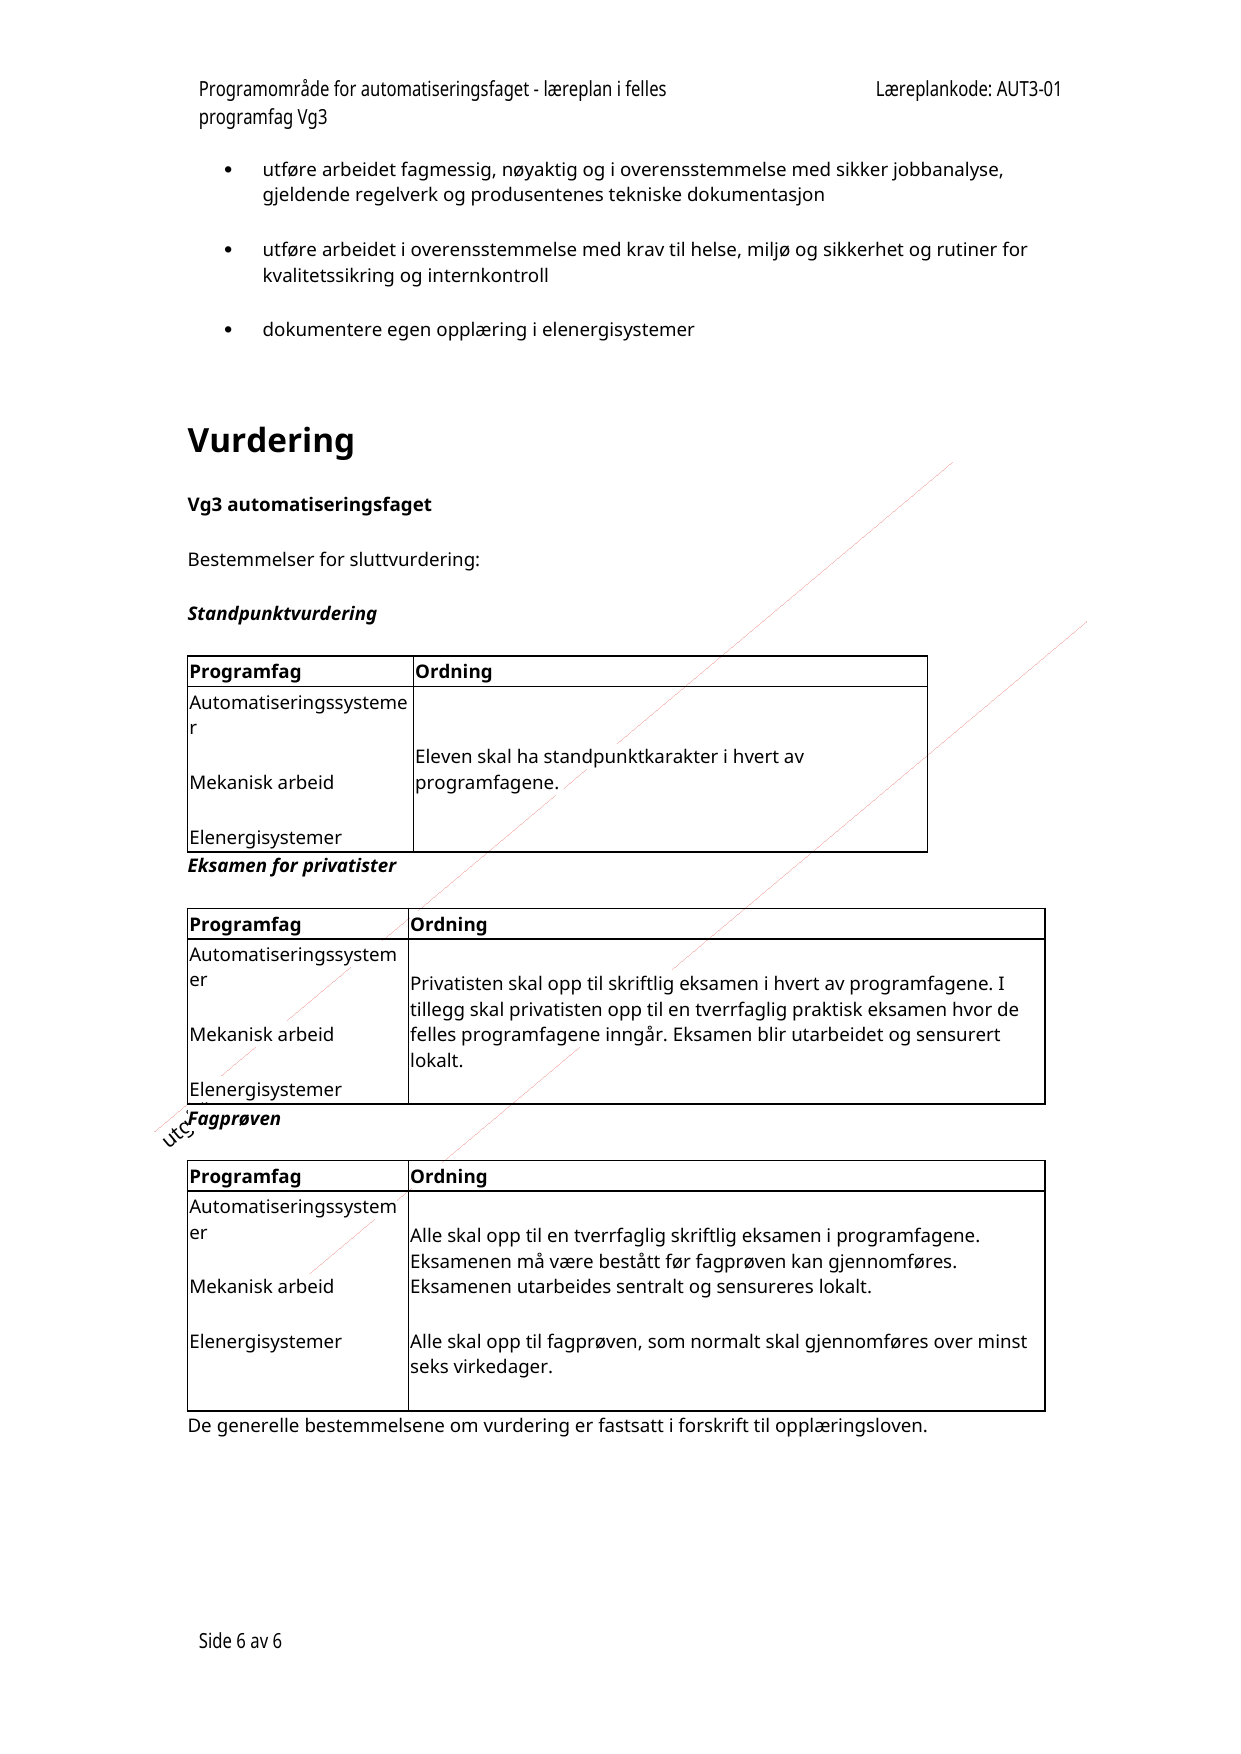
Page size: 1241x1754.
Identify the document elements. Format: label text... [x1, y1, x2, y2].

subtitle Vurdering [364, 371, 1053, 462]
table_cell Eleven skal ha standpunktkarakter i hvert av programfagene. [491, 795, 878, 851]
text Vg3 automatiseringsfaget [437, 491, 916, 517]
text Fagprøven [481, 1105, 1053, 1131]
table_cell Alle skal opp til en tverrfaglig skriftlig eksamen i programfagene. Eksamenen må være bestått før fagprøven kan gjennomføres. Eksamenen utarbeides sentralt og sensureres lokalt. Alle skal opp til fagprøven, som normalt skal gjennomføres over minst seks virkedager. [409, 1192, 1044, 1410]
list utføre arbeidet fagmessig, nøyaktig og i overensstemmelse med sikker jobbanalyse, gjeldende regelverk og produsentenes tekniske dokumentasjon [830, 156, 1053, 207]
text Eksamen for privatister [398, 853, 485, 878]
text De generelle bestemmelsene om vurdering er fastsatt i forskrift til opplæringsloven. [933, 1412, 1053, 1437]
text Standpunktvurdering [759, 601, 1053, 626]
list dokumentere egen opplæring i elenergisystemer [700, 317, 1053, 342]
text Eksamen for privatister [783, 853, 1053, 878]
table_cell Eleven skal ha standpunktkarakter i hvert av programfagene. [414, 687, 683, 851]
table_cell Privatisten skal opp til skriftlig eksamen i hvert av programfagene. I tillegg skal privatisten opp til en tverrfaglig praktisk eksamen hvor de felles programfagene inngår. Eksamen blir utarbeidet og sensurert lokalt. [409, 940, 705, 1103]
text Bestemmelser for sluttvurdering: [485, 546, 851, 571]
text Bestemmelser for sluttvurdering: [824, 546, 1053, 571]
text Vg3 automatiseringsfaget [889, 491, 1053, 517]
table_cell Privatisten skal opp til skriftlig eksamen i hvert av programfagene. I tillegg skal privatisten opp til en tverrfaglig praktisk eksamen hvor de felles programfagene inngår. Eksamen blir utarbeidet og sensurert lokalt. [515, 940, 1044, 1103]
text Standpunktvurdering [384, 601, 785, 626]
list dokumentere egen opplæring i elenergisystemer [225, 317, 263, 342]
table_cell Eleven skal ha standpunktkarakter i hvert av programfagene. [618, 687, 927, 755]
list utføre arbeidet i overensstemmelse med krav til helse, miljø og sikkerhet og rutiner for kvalitetssikring og internkontroll [554, 236, 1053, 287]
text Fagprøven [283, 1105, 509, 1131]
text Eksamen for privatister [459, 853, 809, 878]
table_cell Eleven skal ha standpunktkarakter i hvert av programfagene. [815, 757, 927, 851]
